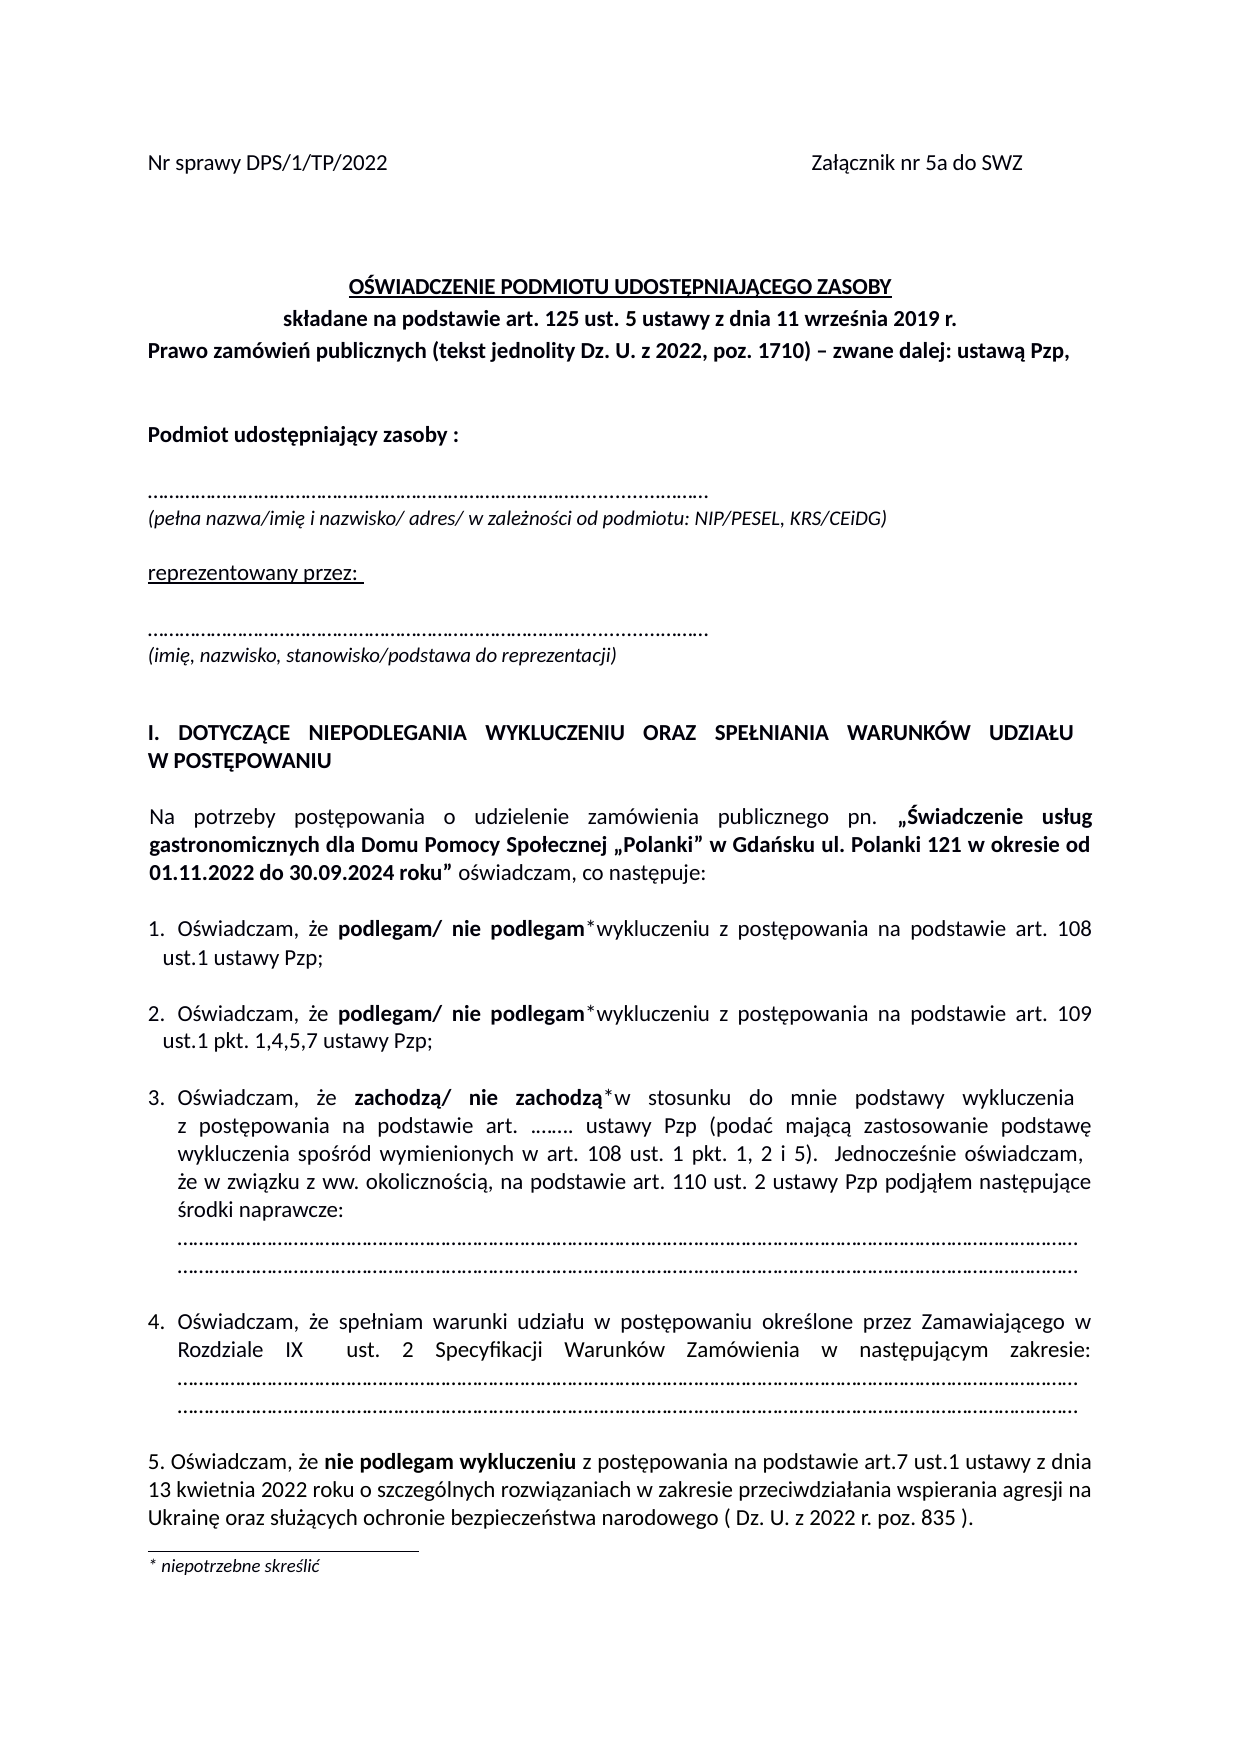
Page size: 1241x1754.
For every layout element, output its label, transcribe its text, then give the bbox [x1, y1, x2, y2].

text (imię, nazwisko, stanowisko/podstawa do reprezentacji) [148, 642, 1093, 668]
text reprezentowany przez: [148, 558, 1093, 586]
list Oświadczam, że zachodzą/ nie zachodzą*w stosunku do mnie podstawy wykluczenia z postępowania na podstawie art. .……. ustawy Pzp (podać mającą zastosowanie podstawę wykluczenia spośród wymienionych w art. 108 ust. 1 pkt. 1, 2 i 5). Jednocześnie oświadczam, że w związku z ww. okolicznością, na podstawie art. 110 ust. 2 ustawy Pzp podjąłem następujące środki naprawcze: [148, 1083, 1093, 1223]
text ………………………………………………………………………...............……… [148, 614, 1093, 642]
list 5. Oświadczam, że nie podlegam wykluczeniu z postępowania na podstawie art.7 ust.1 ustawy z dnia 13 kwietnia 2022 roku o szczególnych rozwiązaniach w zakresie przeciwdziałania wspierania agresji na Ukrainę oraz służących ochronie bezpieczeństwa narodowego ( Dz. U. z 2022 r. poz. 835 ). [148, 1447, 1093, 1531]
text Prawo zamówień publicznych (tekst jednolity Dz. U. z 2022, poz. 1710) – zwane dalej: ustawą Pzp, [148, 337, 1093, 364]
list Nr sprawy DPS/1/TP/2022 Załącznik nr 5a do SWZ [148, 148, 1093, 176]
text ………………………………………………………………………...............……… [148, 477, 1093, 505]
list Oświadczam, że podlegam/ nie podlegam*wykluczeniu z postępowania na podstawie art. 109 ust.1 pkt. 1,4,5,7 ustawy Pzp; [148, 999, 1093, 1055]
list ……………………………………………………………………………………………………………………………………………………………………………………………………………………………………………………………………………………………………………… [177, 1223, 1093, 1279]
list Oświadczam, że spełniam warunki udziału w postępowaniu określone przez Zamawiającego w Rozdziale IX ust. 2 Specyfikacji Warunków Zamówienia w następującym zakresie:……………………………………………………………………………………………………………………………………………………………………………………………………………………………………………………………………………………………………………… [148, 1307, 1093, 1419]
text Na potrzeby postępowania o udzielenie zamówienia publicznego pn. „Świadczenie usług gastronomicznych dla Domu Pomocy Społecznej „Polanki” w Gdańsku ul. Polanki 121 w okresie od 01.11.2022 do 30.09.2024 roku” oświadczam, co następuje: [149, 802, 1093, 887]
list * niepotrzebne skreślić [148, 1554, 1093, 1577]
text OŚWIADCZENIE PODMIOTU UDOSTĘPNIAJĄCEGO ZASOBY [148, 272, 1093, 300]
text (pełna nazwa/imię i nazwisko/ adres/ w zależności od podmiotu: NIP/PESEL, KRS/CEiDG) [148, 505, 1093, 530]
list Oświadczam, że podlegam/ nie podlegam*wykluczeniu z postępowania na podstawie art. 108 ust.1 ustawy Pzp; [148, 914, 1093, 971]
text I. DOTYCZĄCE NIEPODLEGANIA WYKLUCZENIU ORAZ SPEŁNIANIA WARUNKÓW UDZIAŁU W POSTĘPOWANIU [148, 718, 1093, 774]
text składane na podstawie art. 125 ust. 5 ustawy z dnia 11 września 2019 r. [148, 304, 1093, 332]
text Podmiot udostępniający zasoby : [148, 421, 1093, 449]
